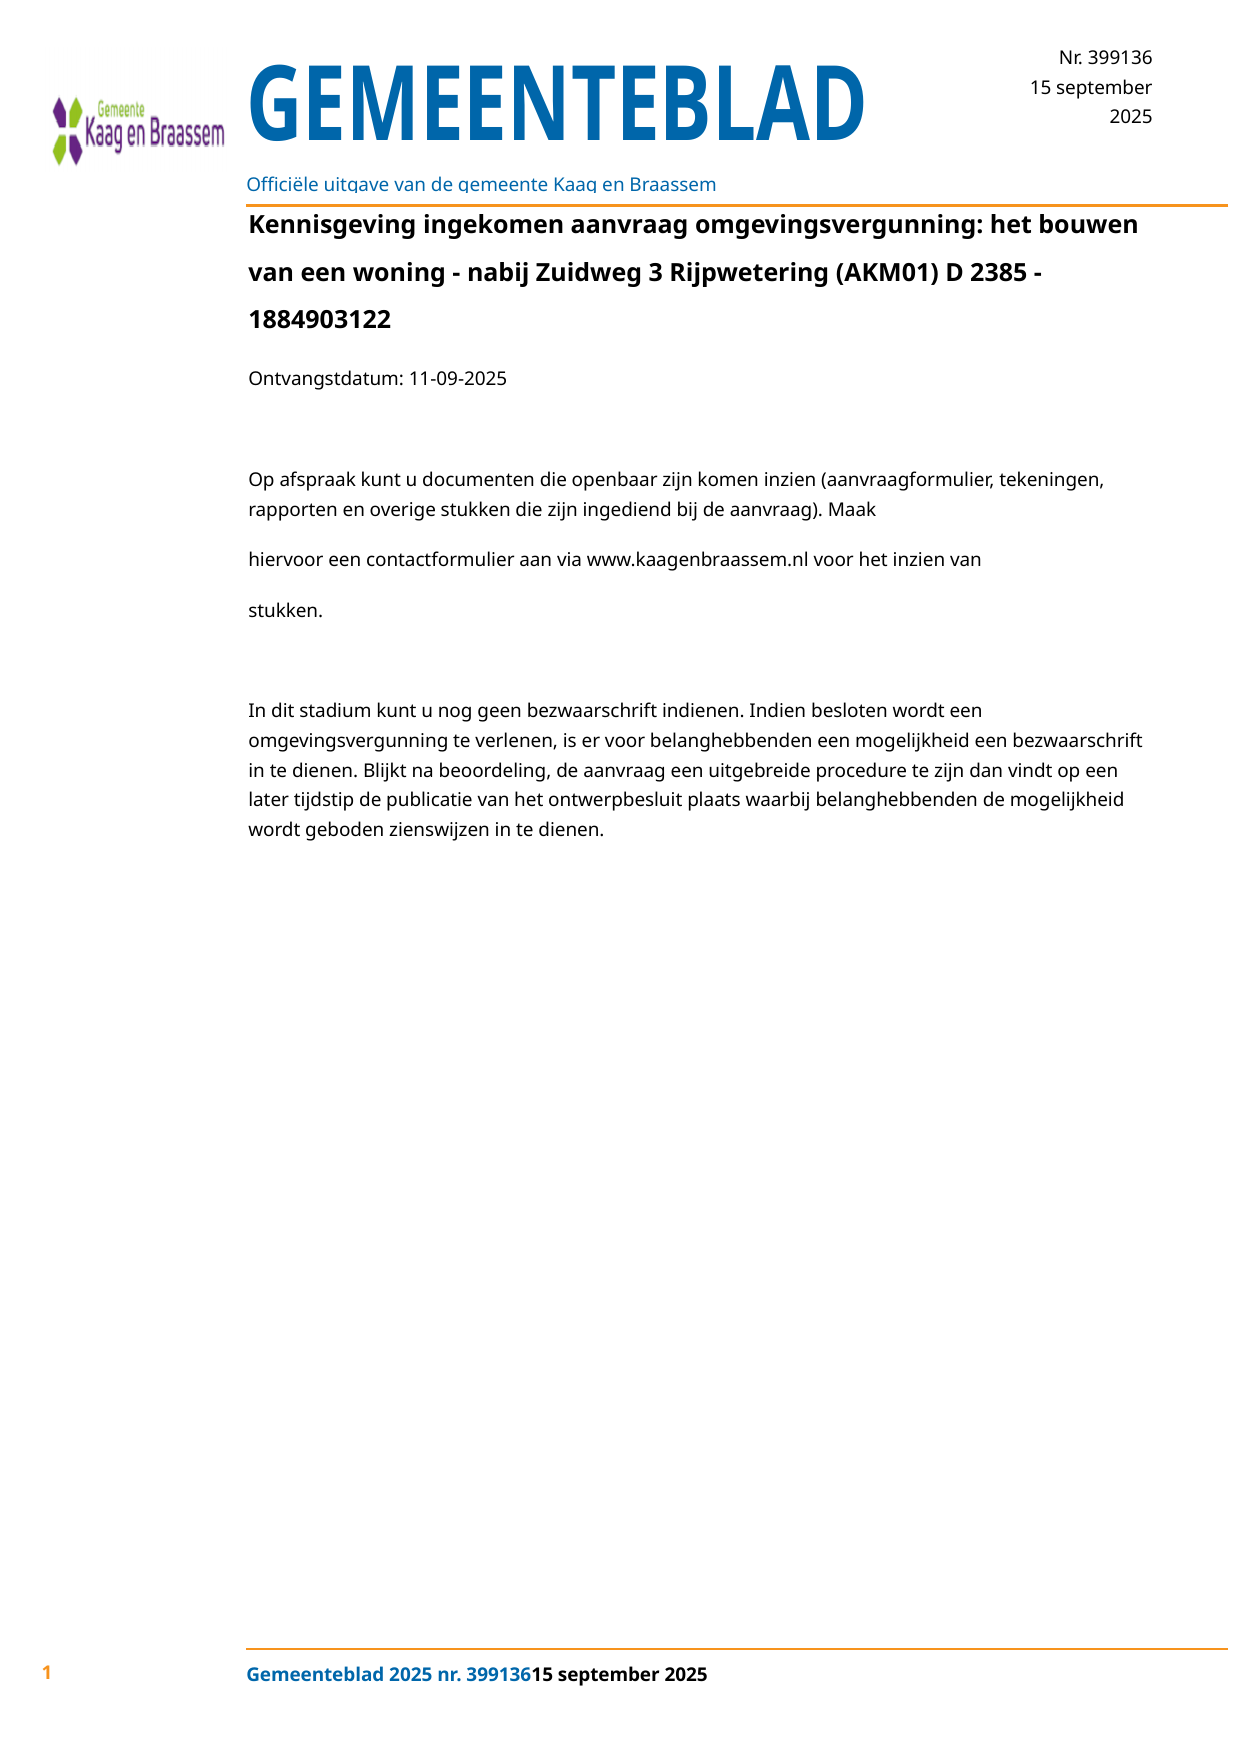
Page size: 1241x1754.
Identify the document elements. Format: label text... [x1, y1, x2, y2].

text In dit stadium kunt u nog geen bezwaarschrift indienen. Indien besloten wordt een omgevingsvergunning te verlenen, is er voor belanghebbenden een mogelijkheid een bezwaarschrift in te dienen. Blijkt na beoordeling, de aanvraag een uitgebreide procedure te zijn dan vindt op een later tijdstip de publicatie van het ontwerpbesluit plaats waarbij belanghebbenden de mogelijkheid wordt geboden zienswijzen in te dienen. [248, 698, 1152, 842]
text Op afspraak kunt u documenten die openbaar zijn komen inzien (aanvraagformulier, tekeningen, rapporten en overige stukken die zijn ingediend bij de aanvraag). Maak [248, 466, 1152, 522]
text hiervoor een contactformulier aan via www.kaagenbraassem.nl voor het inzien van [248, 546, 1152, 572]
picture [41, 47, 231, 172]
text stukken. [248, 597, 1152, 622]
text Kennisgeving ingekomen aanvraag omgevingsvergunning: het bouwen van een woning - nabij Zuidweg 3 Rijpwetering (AKM01) D 2385 - 1884903122 [248, 207, 1152, 336]
text Ontvangstdatum: 11-09-2025 [248, 366, 1152, 391]
